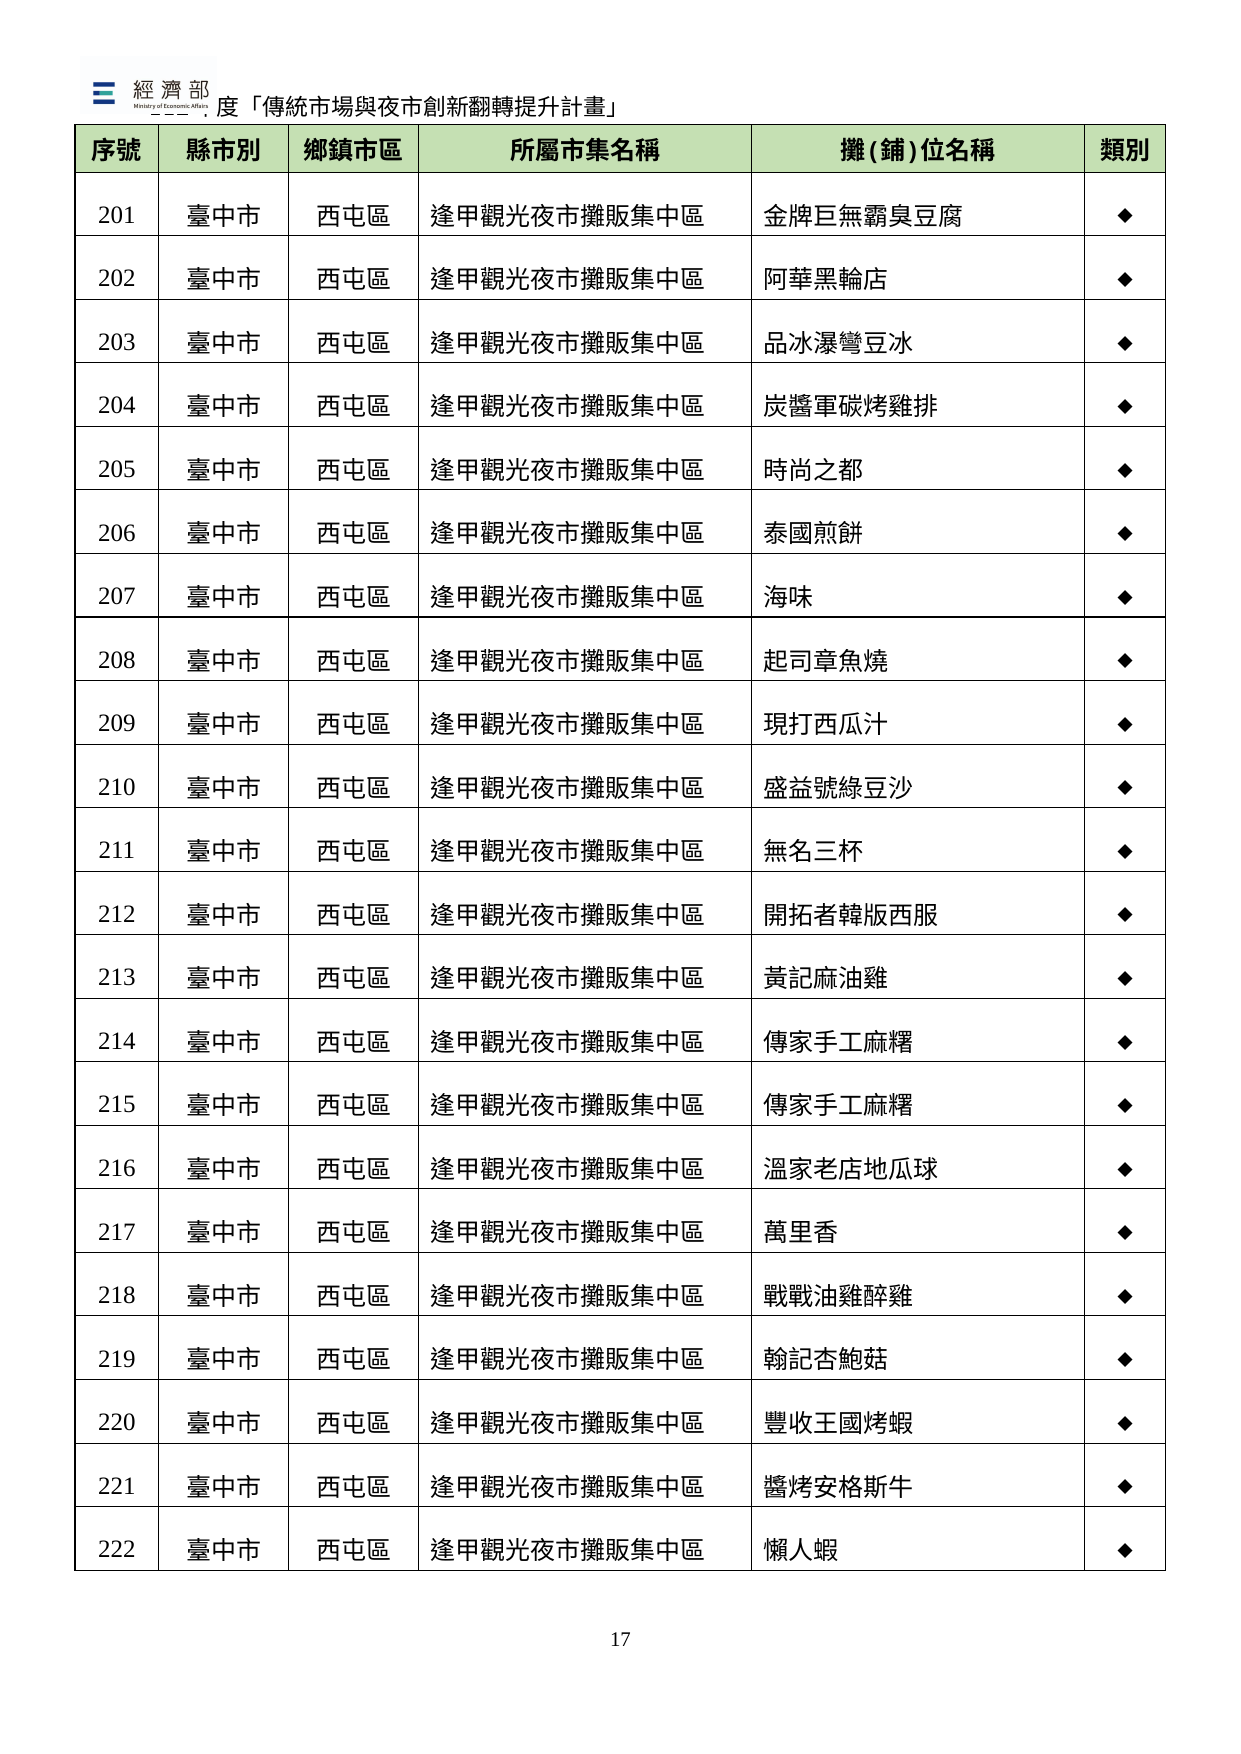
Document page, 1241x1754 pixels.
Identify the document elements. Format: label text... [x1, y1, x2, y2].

table_cell ◆ [1085, 1444, 1165, 1506]
table_cell 品冰瀑彎豆冰 [752, 300, 1084, 362]
table_cell ◆ [1085, 872, 1165, 934]
table_cell 阿華黑輪店 [752, 236, 1084, 299]
table_cell ◆ [1085, 490, 1165, 553]
table_cell 西屯區 [289, 1316, 418, 1379]
table_cell 209 [76, 681, 158, 743]
table_cell 泰國煎餅 [752, 490, 1084, 553]
table_cell 214 [76, 999, 158, 1061]
table_cell 208 [76, 618, 158, 680]
table_cell 204 [76, 363, 158, 426]
table_cell 海味 [752, 554, 1084, 616]
table_cell 203 [76, 300, 158, 362]
table_header 鄉鎮市區 [289, 125, 418, 172]
table_cell 臺中市 [159, 935, 288, 998]
table_cell 無名三杯 [752, 808, 1084, 871]
table_cell 201 [76, 173, 158, 235]
table_cell 逢甲觀光夜市攤販集中區 [419, 1444, 751, 1506]
table_cell 西屯區 [289, 872, 418, 934]
table_cell 臺中市 [159, 681, 288, 743]
table_cell 逢甲觀光夜市攤販集中區 [419, 554, 751, 616]
table_cell 211 [76, 808, 158, 871]
table_cell 逢甲觀光夜市攤販集中區 [419, 1189, 751, 1252]
table_cell 黃記麻油雞 [752, 935, 1084, 998]
table_cell 臺中市 [159, 1380, 288, 1442]
table_cell 逢甲觀光夜市攤販集中區 [419, 236, 751, 299]
table_cell 逢甲觀光夜市攤販集中區 [419, 872, 751, 934]
table_cell ◆ [1085, 300, 1165, 362]
table_cell 西屯區 [289, 681, 418, 743]
table_cell 逢甲觀光夜市攤販集中區 [419, 808, 751, 871]
table_header 所屬市集名稱 [419, 125, 751, 172]
table_cell 臺中市 [159, 872, 288, 934]
table_cell 逢甲觀光夜市攤販集中區 [419, 1316, 751, 1379]
table_cell 西屯區 [289, 1189, 418, 1252]
table_cell ◆ [1085, 808, 1165, 871]
table_cell 205 [76, 427, 158, 489]
table_cell 戰戰油雞醉雞 [752, 1253, 1084, 1315]
table_cell 219 [76, 1316, 158, 1379]
table_cell 臺中市 [159, 618, 288, 680]
table_header 縣市別 [159, 125, 288, 172]
table_cell 臺中市 [159, 1316, 288, 1379]
table_cell 逢甲觀光夜市攤販集中區 [419, 1380, 751, 1442]
table_cell 206 [76, 490, 158, 553]
table_cell 210 [76, 745, 158, 807]
table_cell 西屯區 [289, 427, 418, 489]
table_cell 逢甲觀光夜市攤販集中區 [419, 363, 751, 426]
table_cell 炭醬軍碳烤雞排 [752, 363, 1084, 426]
table_cell 西屯區 [289, 363, 418, 426]
table_cell 西屯區 [289, 618, 418, 680]
table_cell 西屯區 [289, 1444, 418, 1506]
table_cell 臺中市 [159, 236, 288, 299]
table_cell ◆ [1085, 363, 1165, 426]
table_cell ◆ [1085, 1062, 1165, 1125]
table_cell 溫家老店地瓜球 [752, 1126, 1084, 1188]
table_cell ◆ [1085, 1189, 1165, 1252]
table_cell 逢甲觀光夜市攤販集中區 [419, 490, 751, 553]
table_cell 212 [76, 872, 158, 934]
table_header 序號 [76, 125, 158, 172]
table_cell 醬烤安格斯牛 [752, 1444, 1084, 1506]
table_cell ◆ [1085, 173, 1165, 235]
table_cell 逢甲觀光夜市攤販集中區 [419, 427, 751, 489]
table_header 類別 [1085, 125, 1165, 172]
table_cell 逢甲觀光夜市攤販集中區 [419, 935, 751, 998]
table_cell 臺中市 [159, 1253, 288, 1315]
table_cell 逢甲觀光夜市攤販集中區 [419, 1062, 751, 1125]
table_cell ◆ [1085, 1380, 1165, 1442]
table_cell 臺中市 [159, 490, 288, 553]
table_cell 207 [76, 554, 158, 616]
table_cell 逢甲觀光夜市攤販集中區 [419, 1253, 751, 1315]
table_cell 西屯區 [289, 1380, 418, 1442]
table_cell 現打西瓜汁 [752, 681, 1084, 743]
table_cell 翰記杏鮑菇 [752, 1316, 1084, 1379]
table_cell ◆ [1085, 1507, 1165, 1569]
table_cell 逢甲觀光夜市攤販集中區 [419, 1507, 751, 1569]
table_cell 臺中市 [159, 300, 288, 362]
table_cell 逢甲觀光夜市攤販集中區 [419, 300, 751, 362]
table_cell 逢甲觀光夜市攤販集中區 [419, 681, 751, 743]
table_cell 臺中市 [159, 1507, 288, 1569]
table_cell 221 [76, 1444, 158, 1506]
table_cell 215 [76, 1062, 158, 1125]
table_cell 西屯區 [289, 173, 418, 235]
table_cell 西屯區 [289, 935, 418, 998]
table_cell 逢甲觀光夜市攤販集中區 [419, 173, 751, 235]
table_header 攤(鋪)位名稱 [752, 125, 1084, 172]
table_cell 218 [76, 1253, 158, 1315]
table_cell 臺中市 [159, 427, 288, 489]
table_cell 臺中市 [159, 745, 288, 807]
table_cell 西屯區 [289, 1507, 418, 1569]
table_cell 西屯區 [289, 1126, 418, 1188]
table_cell 萬里香 [752, 1189, 1084, 1252]
table_cell 217 [76, 1189, 158, 1252]
table_cell 220 [76, 1380, 158, 1442]
table_cell ◆ [1085, 1253, 1165, 1315]
table_cell ◆ [1085, 999, 1165, 1061]
table_cell ◆ [1085, 935, 1165, 998]
table_cell ◆ [1085, 618, 1165, 680]
table_cell 臺中市 [159, 363, 288, 426]
table_cell 豐收王國烤蝦 [752, 1380, 1084, 1442]
table_cell 西屯區 [289, 300, 418, 362]
table_cell 202 [76, 236, 158, 299]
table_cell ◆ [1085, 745, 1165, 807]
table_cell 213 [76, 935, 158, 998]
table_cell 逢甲觀光夜市攤販集中區 [419, 1126, 751, 1188]
table_cell 西屯區 [289, 745, 418, 807]
table_cell 西屯區 [289, 808, 418, 871]
table_cell 起司章魚燒 [752, 618, 1084, 680]
table_cell ◆ [1085, 427, 1165, 489]
table_cell 西屯區 [289, 554, 418, 616]
table_cell 西屯區 [289, 236, 418, 299]
table_cell 傳家手工麻糬 [752, 999, 1084, 1061]
table_cell 臺中市 [159, 1062, 288, 1125]
table_cell 臺中市 [159, 999, 288, 1061]
table_cell 懶人蝦 [752, 1507, 1084, 1569]
table_cell ◆ [1085, 1316, 1165, 1379]
table_cell 時尚之都 [752, 427, 1084, 489]
table_cell 開拓者韓版西服 [752, 872, 1084, 934]
table_cell 222 [76, 1507, 158, 1569]
table_cell 216 [76, 1126, 158, 1188]
table_cell 西屯區 [289, 1253, 418, 1315]
table_cell 逢甲觀光夜市攤販集中區 [419, 618, 751, 680]
table_cell ◆ [1085, 554, 1165, 616]
table_cell 金牌巨無霸臭豆腐 [752, 173, 1084, 235]
table_cell 臺中市 [159, 1189, 288, 1252]
table_cell ◆ [1085, 681, 1165, 743]
table_cell 臺中市 [159, 173, 288, 235]
table_cell 西屯區 [289, 490, 418, 553]
table_cell 傳家手工麻糬 [752, 1062, 1084, 1125]
table_cell ◆ [1085, 236, 1165, 299]
table_cell ◆ [1085, 1126, 1165, 1188]
table_cell 盛益號綠豆沙 [752, 745, 1084, 807]
table_cell 西屯區 [289, 999, 418, 1061]
table_cell 逢甲觀光夜市攤販集中區 [419, 999, 751, 1061]
table_cell 臺中市 [159, 554, 288, 616]
table_cell 臺中市 [159, 1126, 288, 1188]
table_cell 西屯區 [289, 1062, 418, 1125]
table_cell 臺中市 [159, 808, 288, 871]
table_cell 臺中市 [159, 1444, 288, 1506]
table_cell 逢甲觀光夜市攤販集中區 [419, 745, 751, 807]
